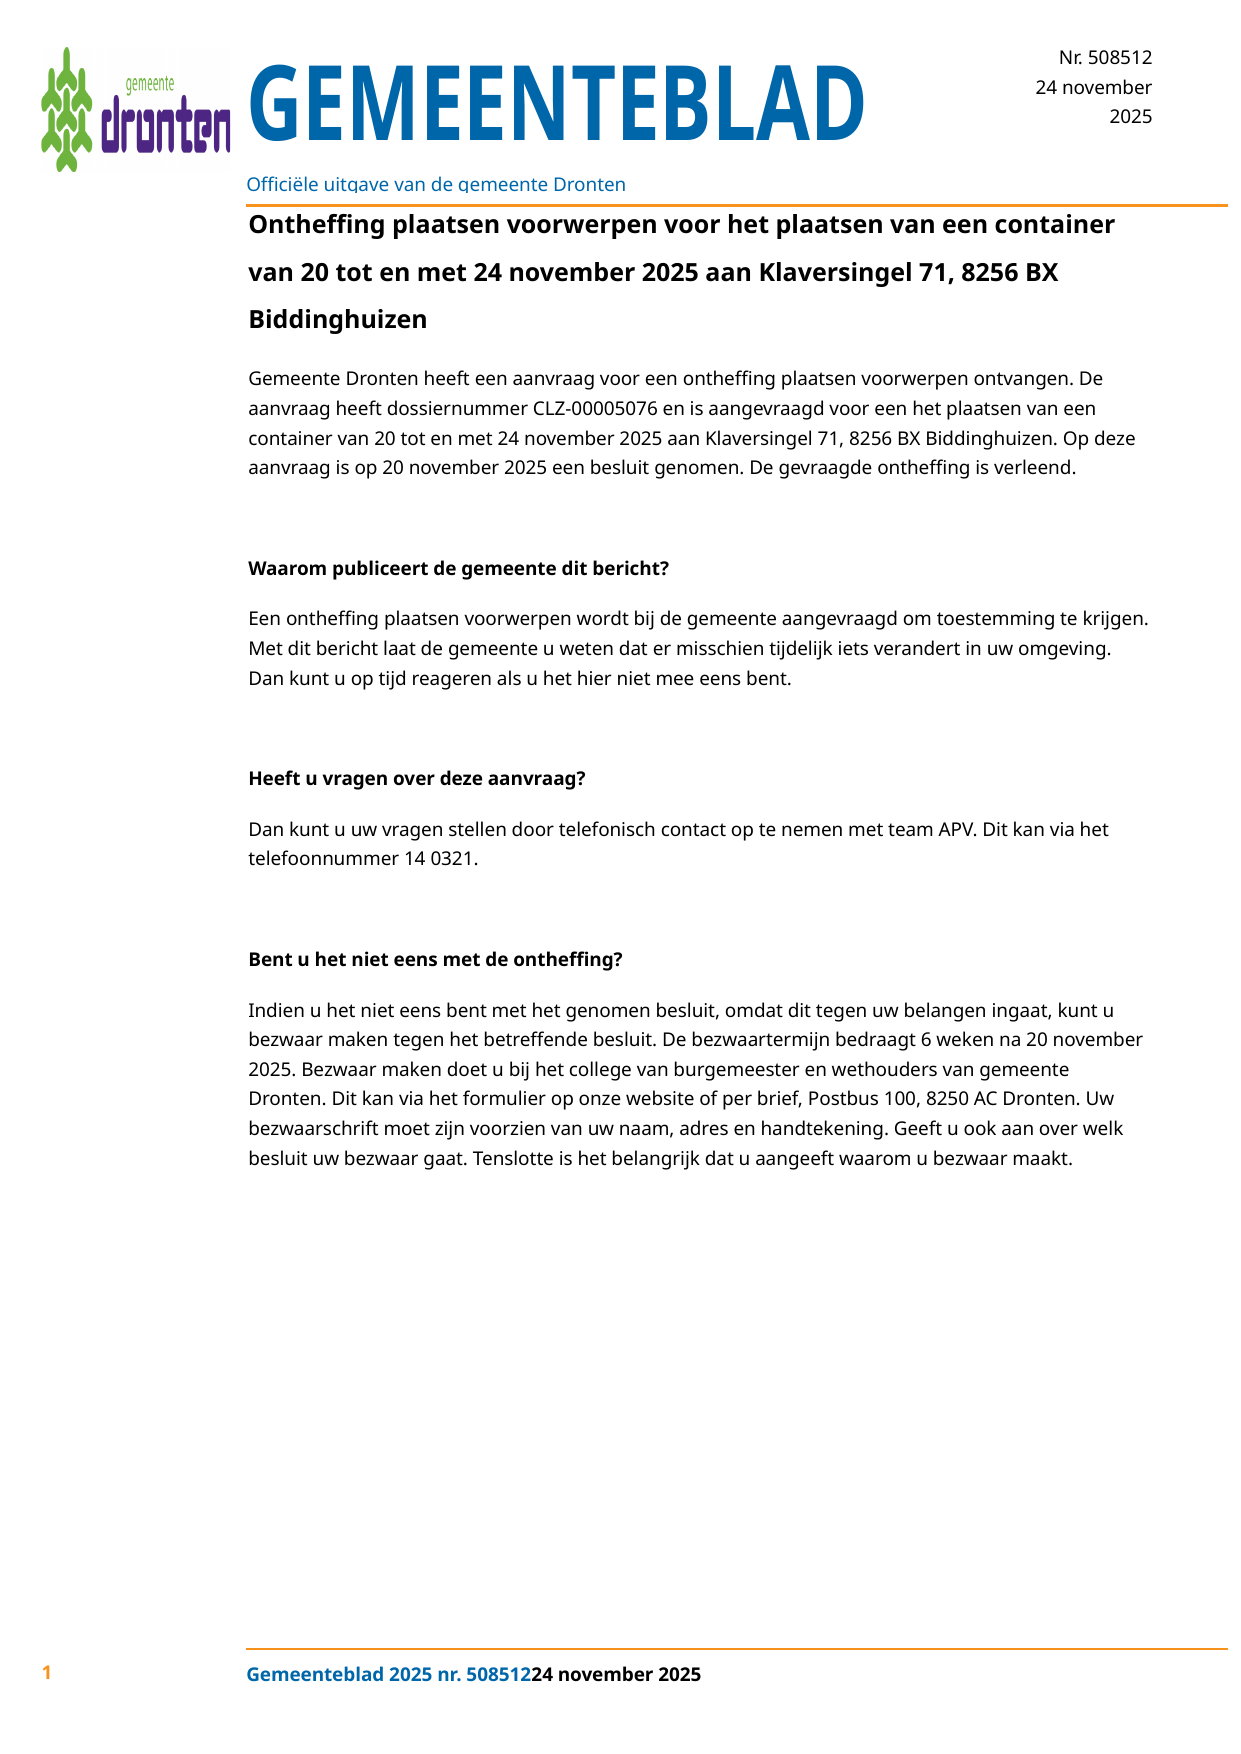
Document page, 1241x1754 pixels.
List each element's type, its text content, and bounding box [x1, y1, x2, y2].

text Indien u het niet eens bent met het genomen besluit, omdat dit tegen uw belangen ingaat, kunt u bezwaar maken tegen het betreffende besluit. De bezwaartermijn bedraagt 6 weken na 20 november 2025. Bezwaar maken doet u bij het college van burgemeester en wethouders van gemeente Dronten. Dit kan via het formulier op onze website of per brief, Postbus 100, 8250 AC Dronten. Uw bezwaarschrift moet zijn voorzien van uw naam, adres en handtekening. Geeft u ook aan over welk besluit uw bezwaar gaat. Tenslotte is het belangrijk dat u aangeeft waarom u bezwaar maakt. [248, 997, 1152, 1170]
text Heeft u vragen over deze aanvraag? [248, 766, 1152, 791]
text Bent u het niet eens met de ontheffing? [248, 946, 1152, 972]
text Gemeente Dronten heeft een aanvraag voor een ontheffing plaatsen voorwerpen ontvangen. De aanvraag heeft dossiernummer CLZ-00005076 en is aangevraagd voor een het plaatsen van een container van 20 tot en met 24 november 2025 aan Klaversingel 71, 8256 BX Biddinghuizen. Op deze aanvraag is op 20 november 2025 een besluit genomen. De gevraagde ontheffing is verleend. [248, 366, 1152, 480]
text Waarom publiceert de gemeente dit bericht? [248, 555, 1152, 581]
picture [41, 47, 231, 172]
text Ontheffing plaatsen voorwerpen voor het plaatsen van een container van 20 tot en met 24 november 2025 aan Klaversingel 71, 8256 BX Biddinghuizen [248, 207, 1152, 336]
text Een ontheffing plaatsen voorwerpen wordt bij de gemeente aangevraagd om toestemming te krijgen. Met dit bericht laat de gemeente u weten dat er misschien tijdelijk iets verandert in uw omgeving. Dan kunt u op tijd reageren als u het hier niet mee eens bent. [248, 606, 1152, 690]
text Dan kunt u uw vragen stellen door telefonisch contact op te nemen met team APV. Dit kan via het telefoonnummer 14 0321. [248, 816, 1152, 871]
